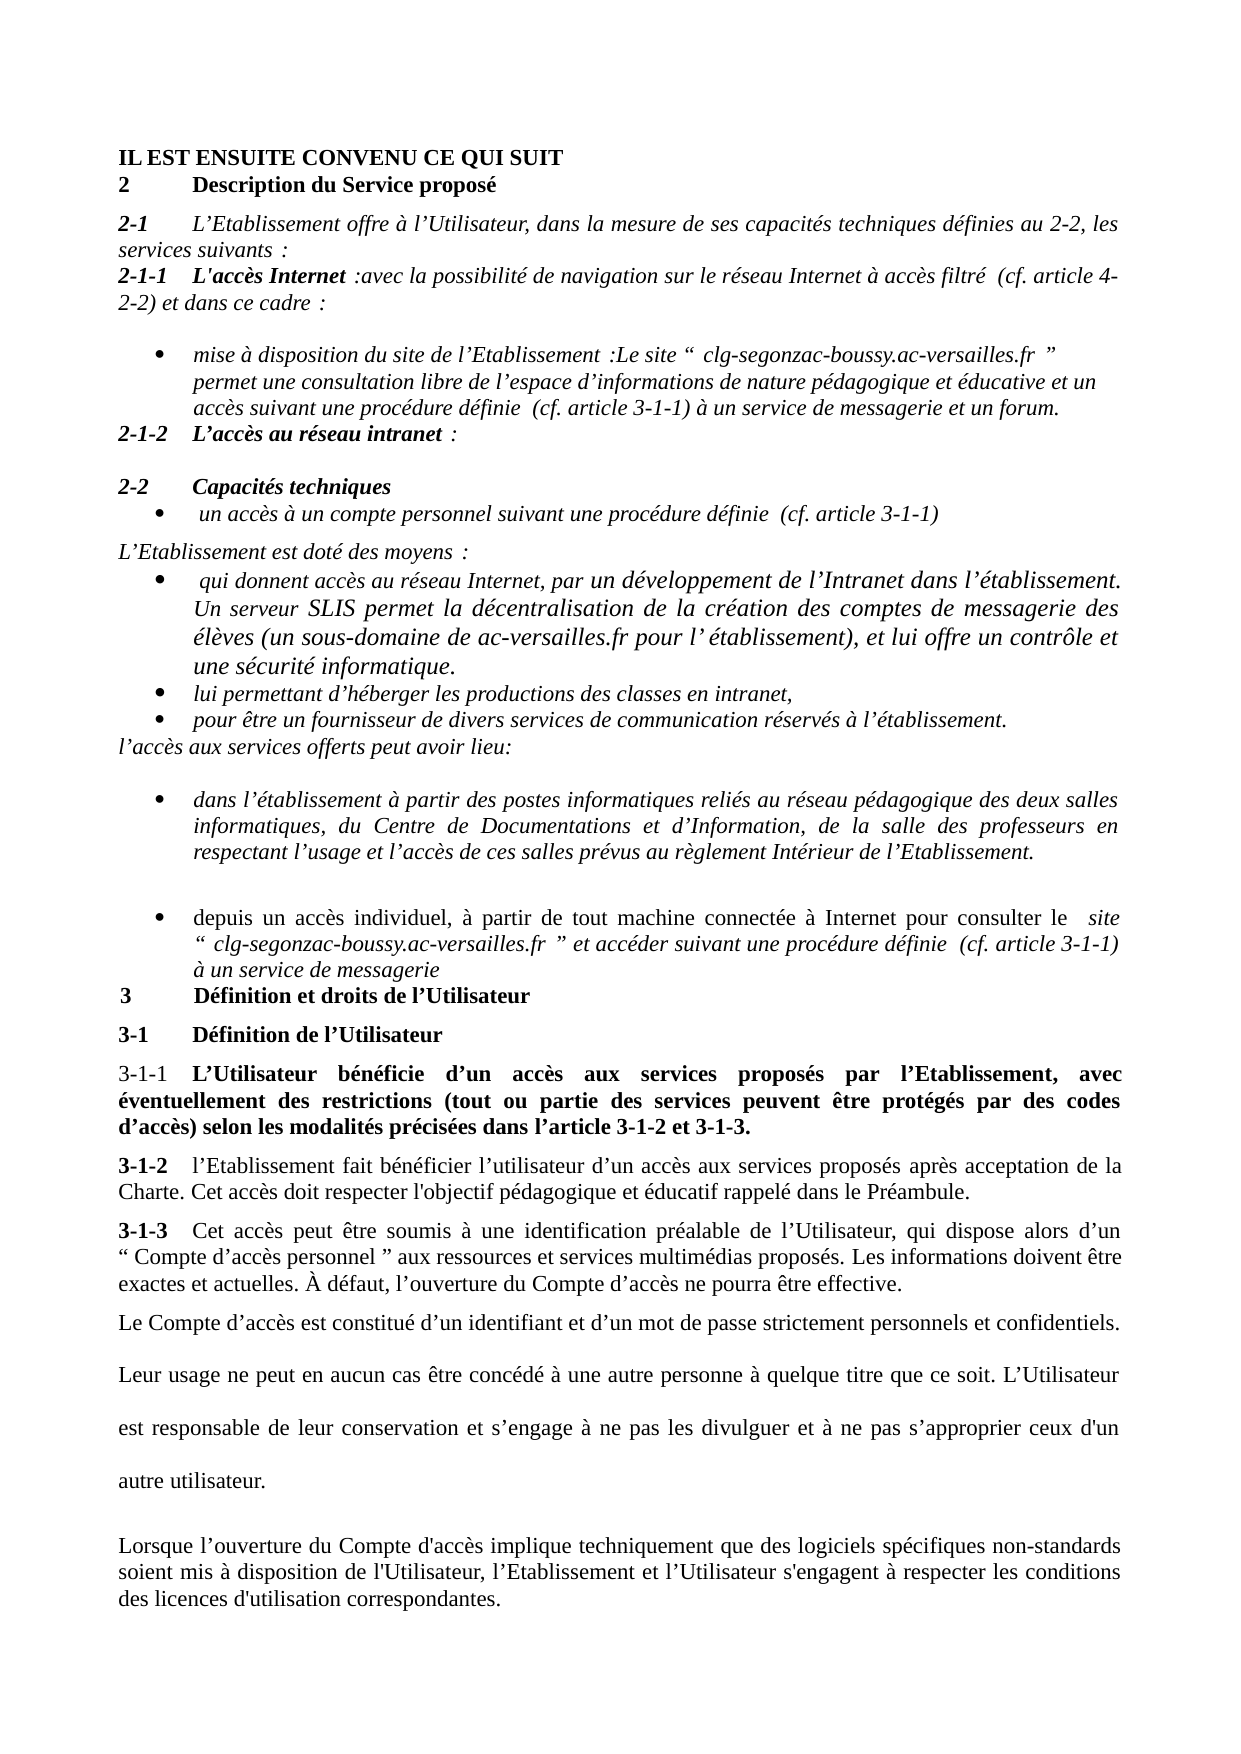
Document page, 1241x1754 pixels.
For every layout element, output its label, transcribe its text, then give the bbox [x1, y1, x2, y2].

text 3-1-3 Cet accès peut être soumis à une identification préalable de l’Utilisateur, qui dispose alors d’un “ Compte d’accès personnel ” aux ressources et services multimédias proposés. Les informations doivent être exactes et actuelles. À défaut, l’ouverture du Compte d’accès ne pourra être effective. [118, 1217, 1122, 1296]
list dans l’établissement à partir des postes informatiques reliés au réseau pédagogique des deux salles informatiques, du Centre de Documentations et d’Information, de la salle des professeurs en respectant l’usage et l’accès de ces salles prévus au règlement Intérieur de l’Etablissement. [156, 786, 1122, 865]
list pour être un fournisseur de divers services de communication réservés à l’établissement. [156, 707, 1122, 733]
text Le Compte d’accès est constitué d’un identifiant et d’un mot de passe strictement personnels et confidentiels. Leur usage ne peut en aucun cas être concédé à une autre personne à quelque titre que ce soit. L’Utilisateur est responsable de leur conservation et s’engage à ne pas les divulguer et à ne pas s’approprier ceux d'un autre utilisateur. [118, 1309, 1122, 1493]
list lui permettant d’héberger les productions des classes en intranet, [156, 680, 1122, 707]
list un accès à un compte personnel suivant une procédure définie (cf. article 3-1-1) [156, 499, 1122, 526]
text IL EST ENSUITE CONVENU CE QUI SUIT [118, 144, 1122, 171]
text 2 Description du Service proposé [118, 171, 1122, 197]
text 2-2 Capacités techniques [118, 473, 1122, 499]
text 2-1 L’Etablissement offre à l’Utilisateur, dans la mesure de ses capacités techniques définies au 2-2, les services suivants : [118, 210, 1122, 262]
text 3-1-1 L’Utilisateur bénéficie d’un accès aux services proposés par l’Etablissement, avec éventuellement des restrictions (tout ou partie des services peuvent être protégés par des codes d’accès) selon les modalités précisées dans l’article 3-1-2 et 3-1-3. [118, 1060, 1122, 1139]
list qui donnent accès au réseau Internet, par un développement de l’Intranet dans l’établissement. Un serveur SLIS permet la décentralisation de la création des comptes de messagerie des élèves (un sous-domaine de ac-versailles.fr pour l’ établissement), et lui offre un contrôle et une sécurité informatique. [156, 565, 1122, 680]
text 3-1-2 l’Etablissement fait bénéficier l’utilisateur d’un accès aux services proposés après acceptation de la Charte. Cet accès doit respecter l'objectif pédagogique et éducatif rappelé dans le Préambule. [118, 1152, 1122, 1204]
text 3 Définition et droits de l’Utilisateur [120, 983, 1122, 1009]
list depuis un accès individuel, à partir de tout machine connectée à Internet pour consulter le site “ clg-segonzac-boussy.ac-versailles.fr ” et accéder suivant une procédure définie (cf. article 3-1-1) à un service de messagerie [156, 903, 1122, 983]
text 3-1 Définition de l’Utilisateur [118, 1021, 1122, 1048]
list mise à disposition du site de l’Etablissement :Le site “ clg-segonzac-boussy.ac-versailles.fr ” permet une consultation libre de l’espace d’informations de nature pédagogique et éducative et un accès suivant une procédure définie (cf. article 3-1-1) à un service de messagerie et un forum. [156, 341, 1122, 421]
text 2-1-2 L’accès au réseau intranet : [118, 421, 1122, 447]
text l’accès aux services offerts peut avoir lieu: [118, 733, 1122, 759]
text 2-1-1 L'accès Internet :avec la possibilité de navigation sur le réseau Internet à accès filtré (cf. article 4-2-2) et dans ce cadre : [118, 262, 1122, 315]
text Lorsque l’ouverture du Compte d'accès implique techniquement que des logiciels spécifiques non-standards soient mis à disposition de l'Utilisateur, l’Etablissement et l’Utilisateur s'engagent à respecter les conditions des licences d'utilisation correspondantes. [118, 1532, 1122, 1611]
text L’Etablissement est doté des moyens : [118, 538, 1122, 565]
